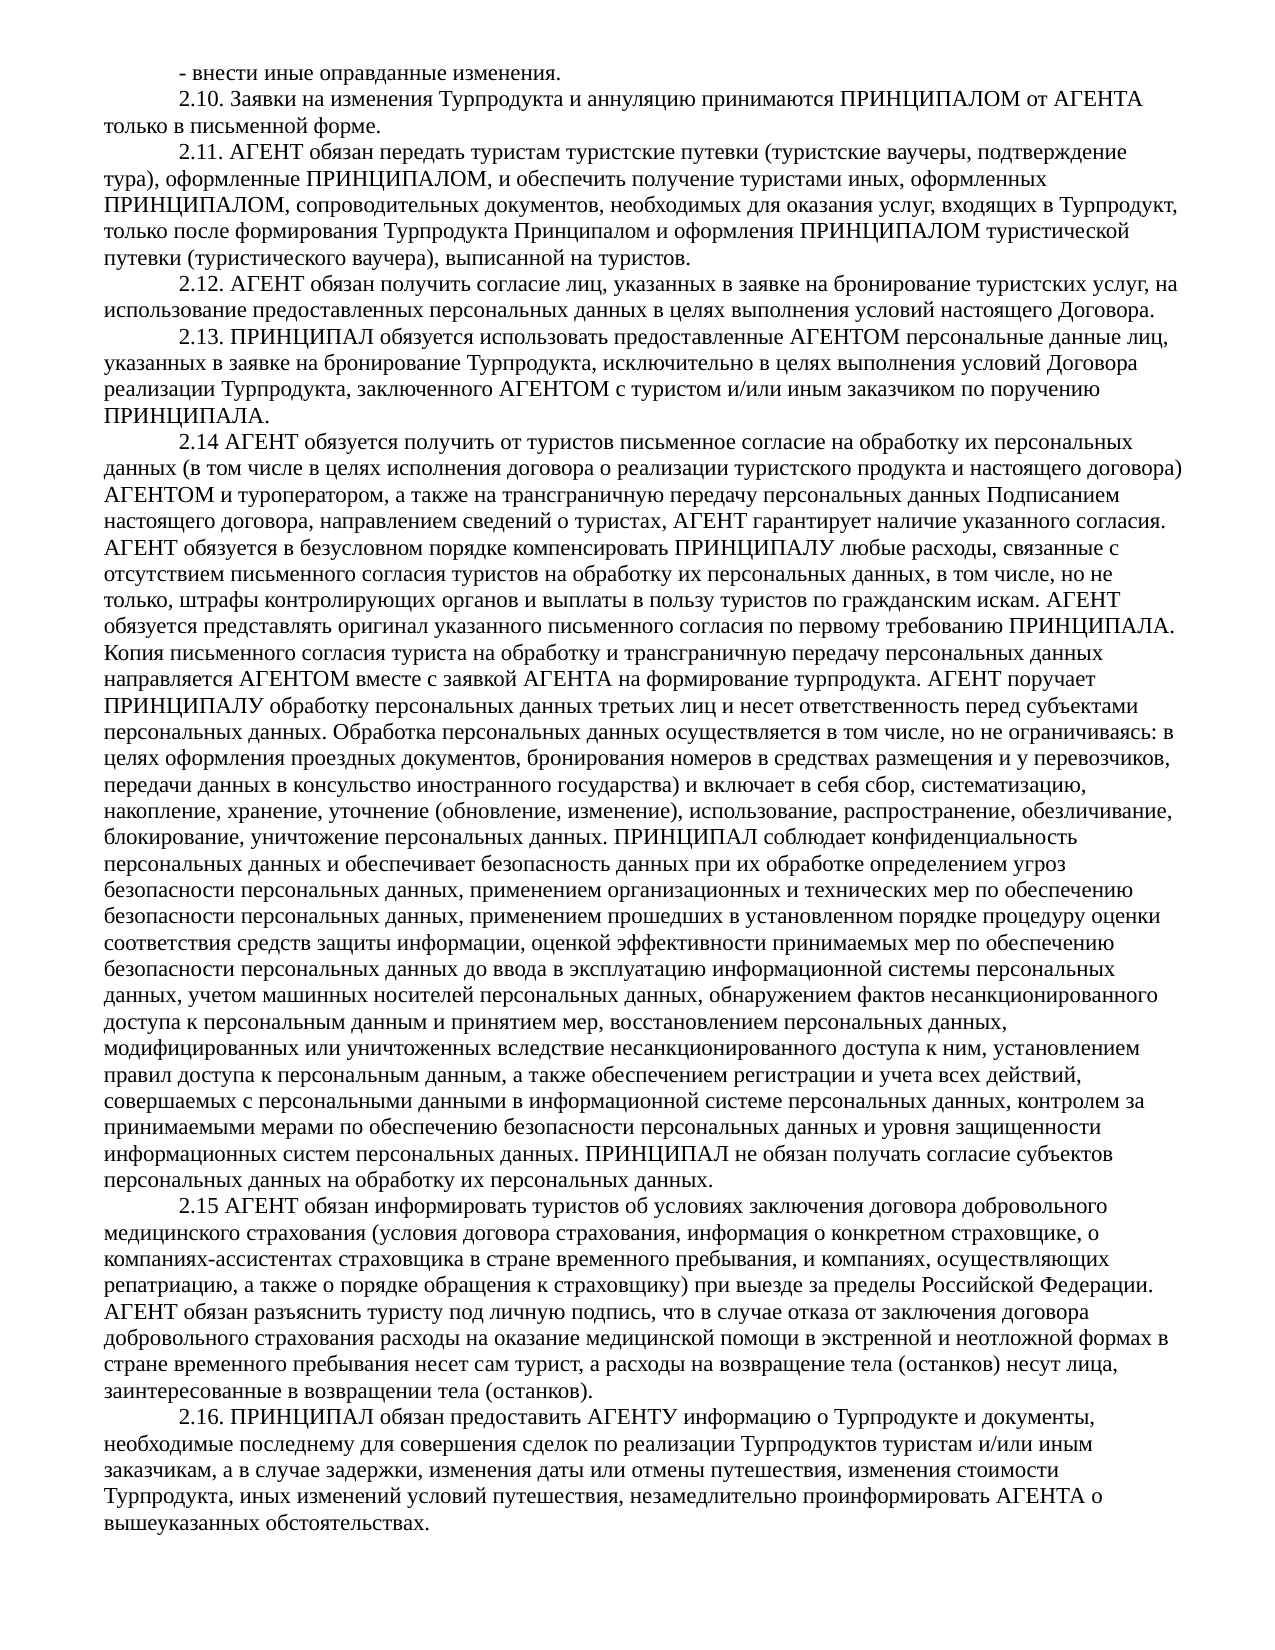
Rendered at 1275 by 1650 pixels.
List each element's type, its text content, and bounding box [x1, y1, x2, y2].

text 2.14 АГЕНТ обязуется получить от туристов письменное согласие на обработку их персональных данных (в том числе в целях исполнения договора о реализации туристского продукта и настоящего договора) АГЕНТОМ и туроператором, а также на трансграничную передачу персональных данных Подписанием настоящего договора, направлением сведений о туристах, АГЕНТ гарантирует наличие указанного согласия. АГЕНТ обязуется в безусловном порядке компенсировать ПРИНЦИПАЛУ любые расходы, связанные с отсутствием письменного согласия туристов на обработку их персональных данных, в том числе, но не только, штрафы контролирующих органов и выплаты в пользу туристов по гражданским искам. АГЕНТ обязуется представлять оригинал указанного письменного согласия по первому требованию ПРИНЦИПАЛА. Копия письменного согласия туриста на обработку и трансграничную передачу персональных данных направляется АГЕНТОМ вместе с заявкой АГЕНТА на формирование турпродукта. АГЕНТ поручает ПРИНЦИПАЛУ обработку персональных данных третьих лиц и несет ответственность перед субъектами персональных данных. Обработка персональных данных осуществляется в том числе, но не ограничиваясь: в целях оформления проездных документов, бронирования номеров в средствах размещения и у перевозчиков, передачи данных в консульство иностранного государства) и включает в себя сбор, систематизацию, накопление, хранение, уточнение (обновление, изменение), использование, распространение, обезличивание, блокирование, уничтожение персональных данных. ПРИНЦИПАЛ соблюдает конфиденциальность персональных данных и обеспечивает безопасность данных при их обработке определением угроз безопасности персональных данных, применением организационных и технических мер по обеспечению безопасности персональных данных, применением прошедших в установленном порядке процедуру оценки соответствия средств защиты информации, оценкой эффективности принимаемых мер по обеспечению безопасности персональных данных до ввода в эксплуатацию информационной системы персональных данных, учетом машинных носителей персональных данных, обнаружением фактов несанкционированного доступа к персональным данным и принятием мер, восстановлением персональных данных, модифицированных или уничтоженных вследствие несанкционированного доступа к ним, установлением правил доступа к персональным данным, а также обеспечением регистрации и учета всех действий, совершаемых с персональными данными в информационной системе персональных данных, контролем за принимаемыми мерами по обеспечению безопасности персональных данных и уровня защищенности информационных систем персональных данных. ПРИНЦИПАЛ не обязан получать согласие субъектов персональных данных на обработку их персональных данных. [103, 428, 1186, 1192]
text 2.12. АГЕНТ обязан получить согласие лиц, указанных в заявке на бронирование туристских услуг, на использование предоставленных персональных данных в целях выполнения условий настоящего Договора. [103, 270, 1186, 323]
text 2.10. Заявки на изменения Турпродукта и аннуляцию принимаются ПРИНЦИПАЛОМ от АГЕНТА только в письменной форме. [103, 86, 1186, 138]
text 2.15 АГЕНТ обязан информировать туристов об условиях заключения договора добровольного медицинского страхования (условия договора страхования, информация о конкретном страховщике, о компаниях-ассистентах страховщика в стране временного пребывания, и компаниях, осуществляющих репатриацию, а также о порядке обращения к страховщику) при выезде за пределы Российской Федерации. АГЕНТ обязан разъяснить туристу под личную подпись, что в случае отказа от заключения договора добровольного страхования расходы на оказание медицинской помощи в экстренной и неотложной формах в стране временного пребывания несет сам турист, а расходы на возвращение тела (останков) несут лица, заинтересованные в возвращении тела (останков). [103, 1192, 1186, 1403]
text 2.11. АГЕНТ обязан передать туристам туристские путевки (туристские ваучеры, подтверждение тура), оформленные ПРИНЦИПАЛОМ, и обеспечить получение туристами иных, оформленных ПРИНЦИПАЛОМ, сопроводительных документов, необходимых для оказания услуг, входящих в Турпродукт, только после формирования Турпродукта Принципалом и оформления ПРИНЦИПАЛОМ туристической путевки (туристического ваучера), выписанной на туристов. [103, 138, 1186, 270]
text - внести иные оправданные изменения. [103, 59, 1186, 86]
text 2.13. ПРИНЦИПАЛ обязуется использовать предоставленные АГЕНТОМ персональные данные лиц, указанных в заявке на бронирование Турпродукта, исключительно в целях выполнения условий Договора реализации Турпродукта, заключенного АГЕНТОМ с туристом и/или иным заказчиком по поручению ПРИНЦИПАЛА. [103, 323, 1186, 428]
text 2.16. ПРИНЦИПАЛ обязан предоставить АГЕНТУ информацию о Турпродукте и документы, необходимые последнему для совершения сделок по реализации Турпродуктов туристам и/или иным заказчикам, а в случае задержки, изменения даты или отмены путешествия, изменения стоимости Турпродукта, иных изменений условий путешествия, незамедлительно проинформировать АГЕНТА о вышеуказанных обстоятельствах. [103, 1403, 1186, 1535]
